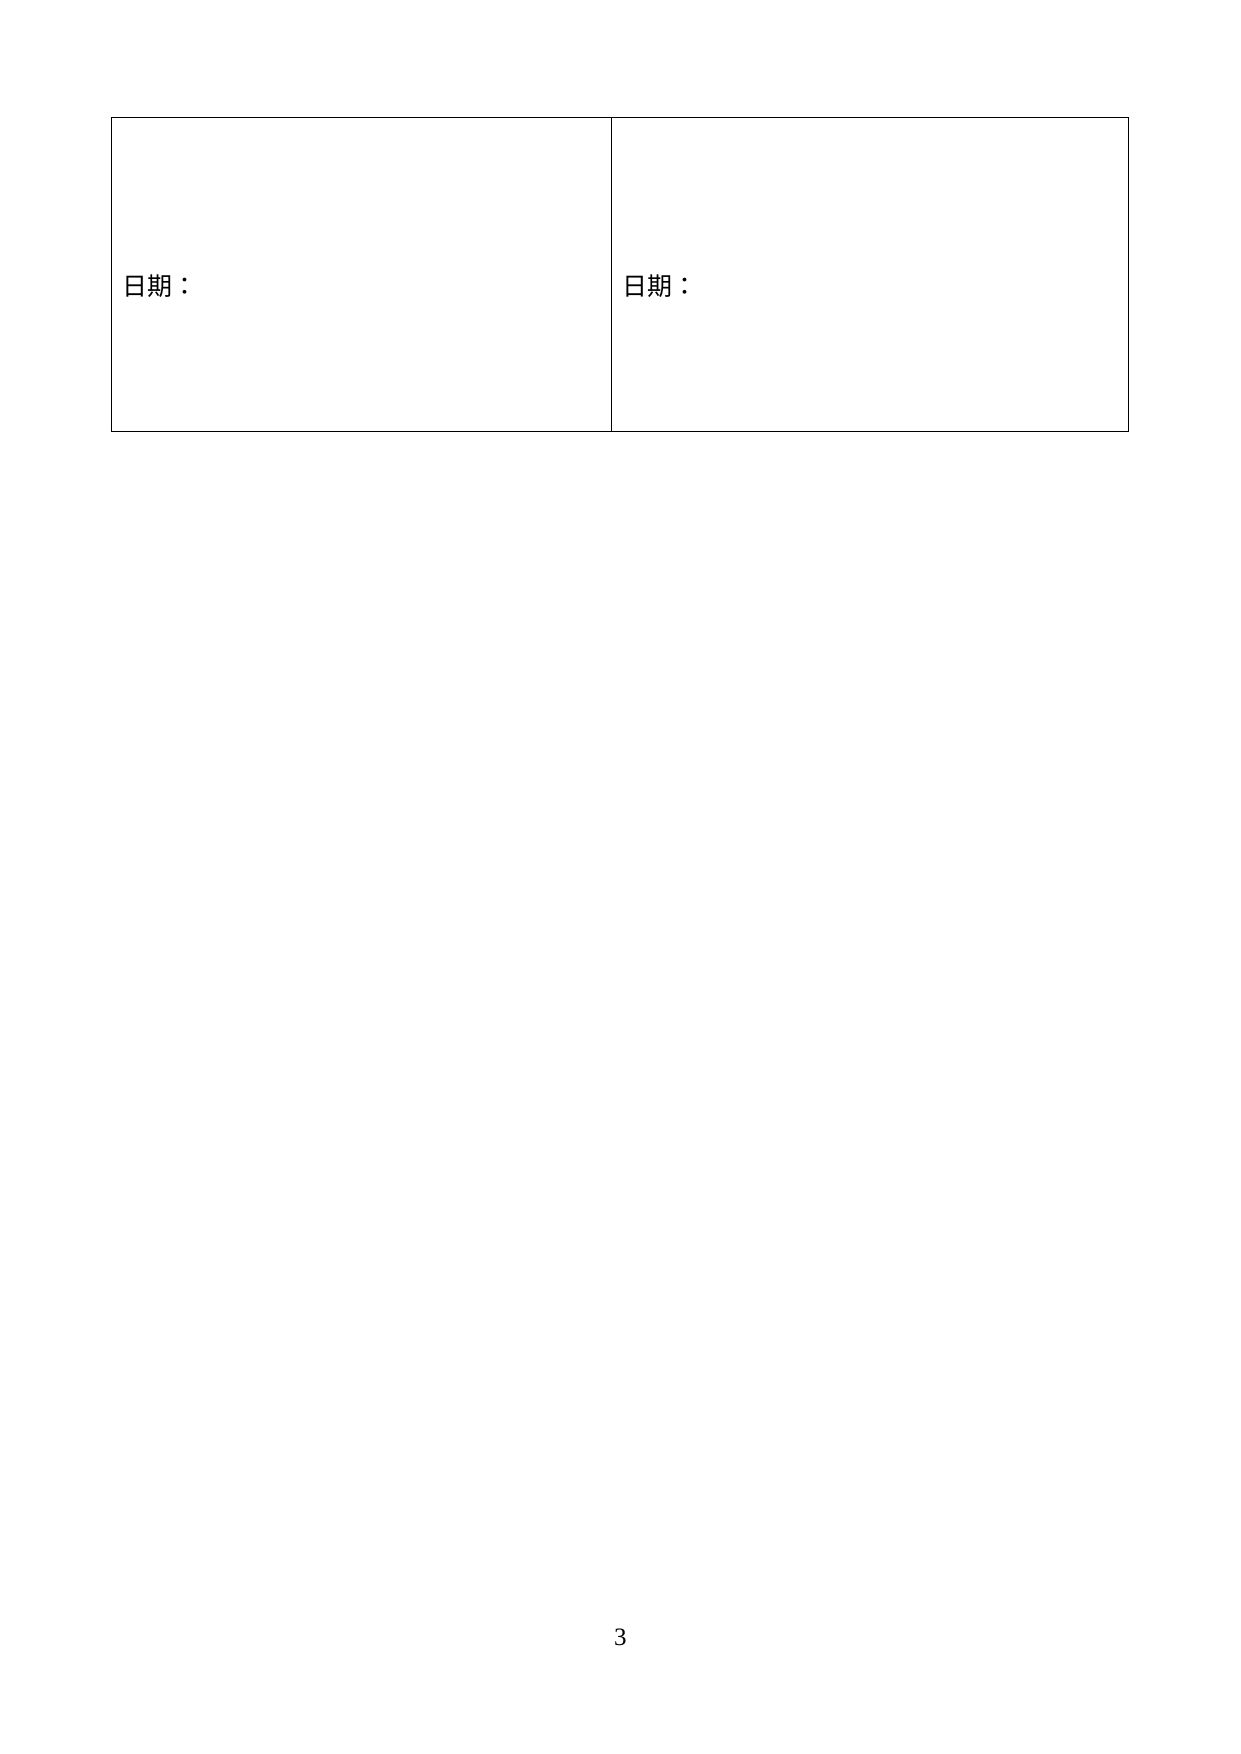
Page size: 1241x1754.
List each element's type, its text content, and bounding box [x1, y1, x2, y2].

table_cell 日期： [612, 118, 1128, 431]
table_cell 日期： [112, 118, 611, 431]
